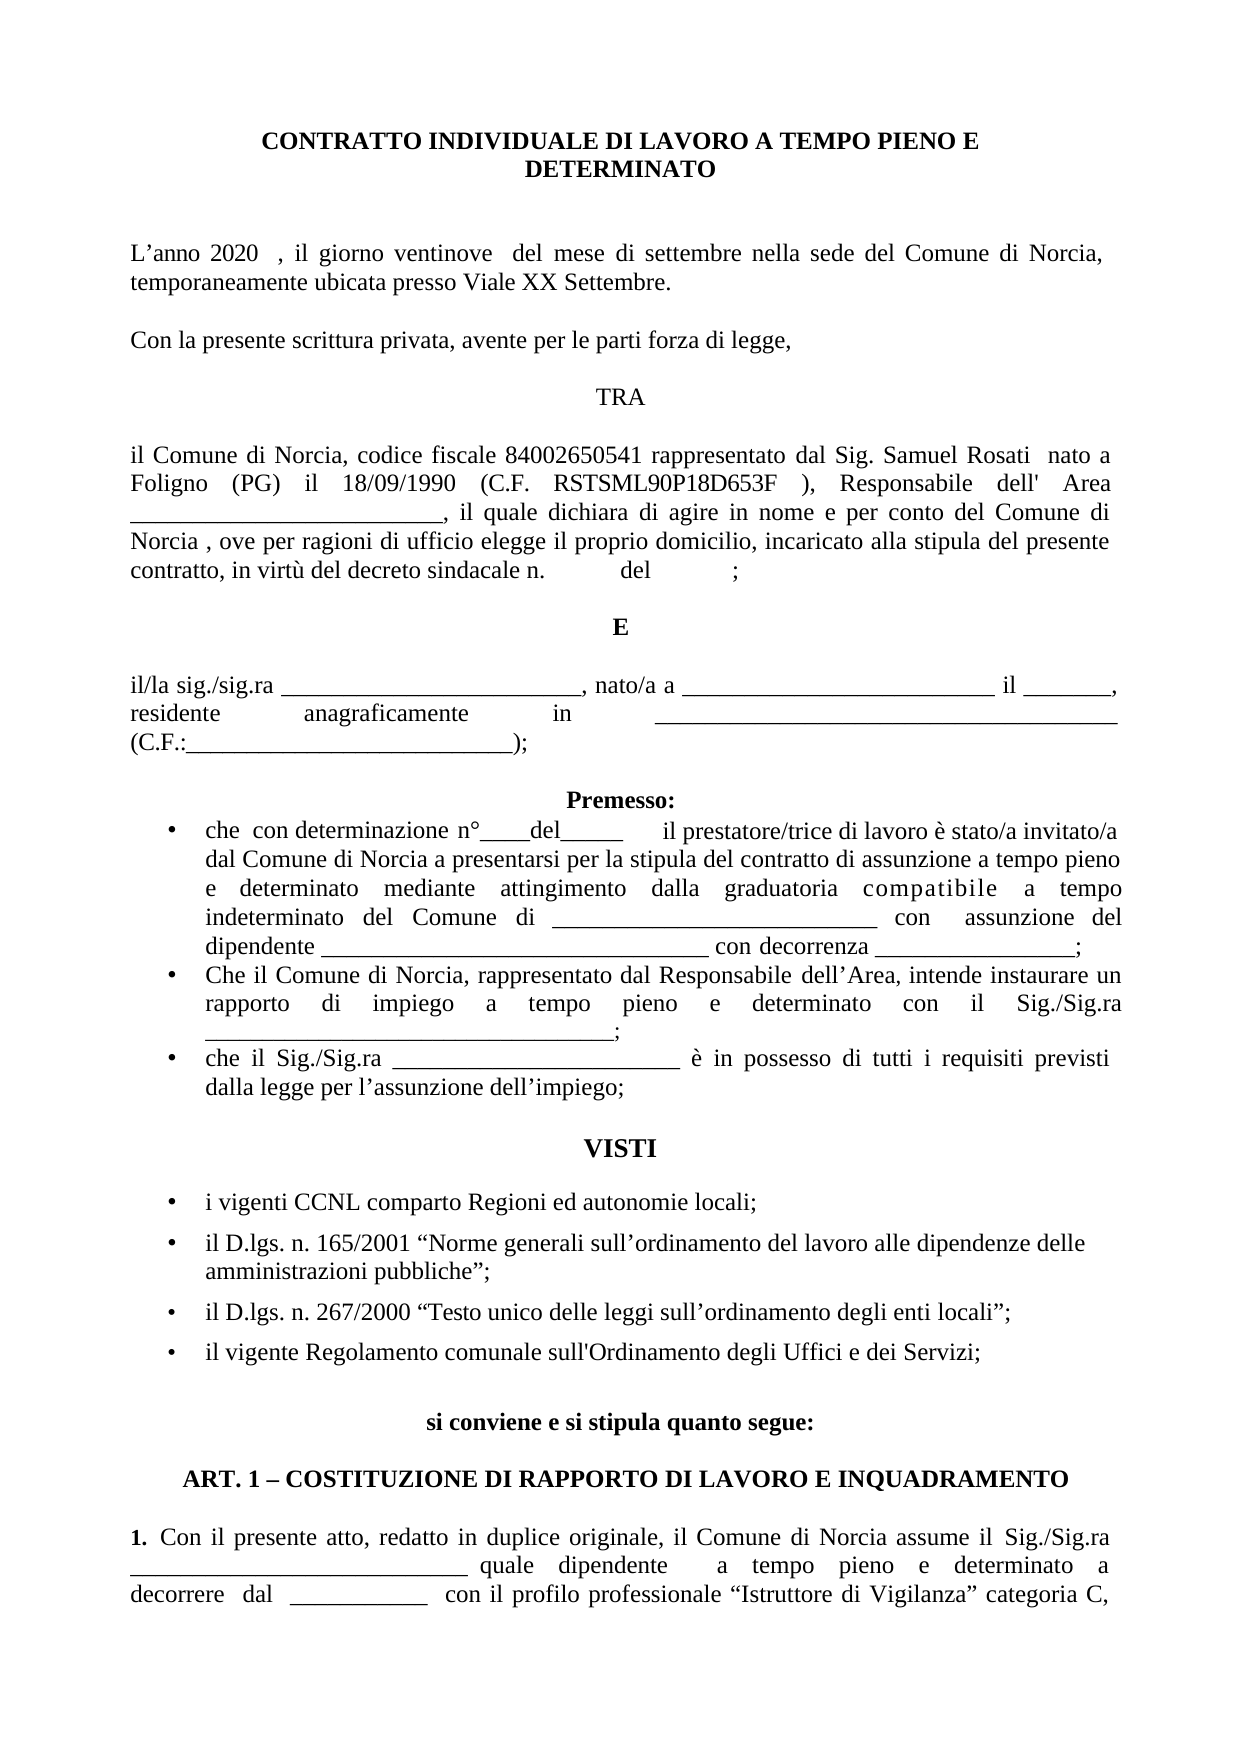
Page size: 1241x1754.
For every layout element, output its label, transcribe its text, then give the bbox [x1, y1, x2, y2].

list il vigente Regolamento comunale sull'Ordinamento degli Uffici e dei Servizi; [168, 1337, 1122, 1366]
text L’anno 2020 , il giorno ventinove del mese di settembre nella sede del Comune di Norcia, temporaneamente ubicata presso Viale XX Settembre. [130, 238, 1103, 296]
text il Comune di Norcia, codice fiscale 84002650541 rappresentato dal Sig. Samuel Rosati nato a Foligno (PG) il 18/09/1990 (C.F. RSTSML90P18D653F ), Responsabile dell' Area _________________________, il quale dichiara di agire in nome e per conto del Comune di Norcia , ove per ragioni di ufficio elegge il proprio domicilio, incaricato alla stipula del presente contratto, in virtù del decreto sindacale n. del ; [130, 440, 1111, 583]
text il/la sig./sig.ra ________________________, nato/a a _________________________ il _______, residente anagraficamente in _____________________________________ (C.F.:___________________________); [130, 670, 1118, 756]
subtitle Premesso: [171, 785, 1070, 813]
text dal Comune di Norcia a presentarsi per la stipula del contratto di assunzione a tempo pieno e determinato mediante attingimento dalla graduatoria compatibile a tempo indeterminato del Comune di __________________________ con assunzione del dipendente _______________________________ con decorrenza ________________; [205, 844, 1122, 959]
text VISTI [118, 1132, 1122, 1163]
text Con la presente scrittura privata, avente per le parti forza di legge, [130, 325, 1122, 353]
text E [119, 612, 1122, 641]
subtitle si conviene e si stipula quanto segue: [171, 1407, 1069, 1436]
list Con il presente atto, redatto in duplice originale, il Comune di Norcia assume il Sig./Sig.ra ___________________________ quale dipendente a tempo pieno e determinato a decorrere dal ___________ con il profilo professionale “Istruttore di Vigilanza” categoria C, [130, 1522, 1110, 1608]
subtitle CONTRATTO INDIVIDUALE DI LAVORO A TEMPO PIENO E DETERMINATO [171, 126, 1069, 183]
list che con determinazione n°____del_____ [168, 813, 629, 844]
list i vigenti CCNL comparto Regioni ed autonomie locali; [168, 1187, 1122, 1216]
text ART. 1 – COSTITUZIONE DI RAPPORTO DI LAVORO E INQUADRAMENTO [130, 1464, 1122, 1493]
list Che il Comune di Norcia, rappresentato dal Responsabile dell’Area, intende instaurare un rapporto di impiego a tempo pieno e determinato con il Sig./Sig.ra ____________________________________; [168, 960, 1122, 1043]
list il D.lgs. n. 267/2000 “Testo unico delle leggi sull’ordinamento degli enti locali”; [168, 1297, 1122, 1326]
text il prestatore/trice di lavoro è stato/a invitato/a [650, 816, 1122, 844]
list che il Sig./Sig.ra _______________________ è in possesso di tutti i requisiti previsti dalla legge per l’assunzione dell’impiego; [168, 1043, 1110, 1101]
list il D.lgs. n. 165/2001 “Norme generali sull’ordinamento del lavoro alle dipendenze delle amministrazioni pubbliche”; [168, 1228, 1122, 1285]
text TRA [171, 382, 1070, 411]
